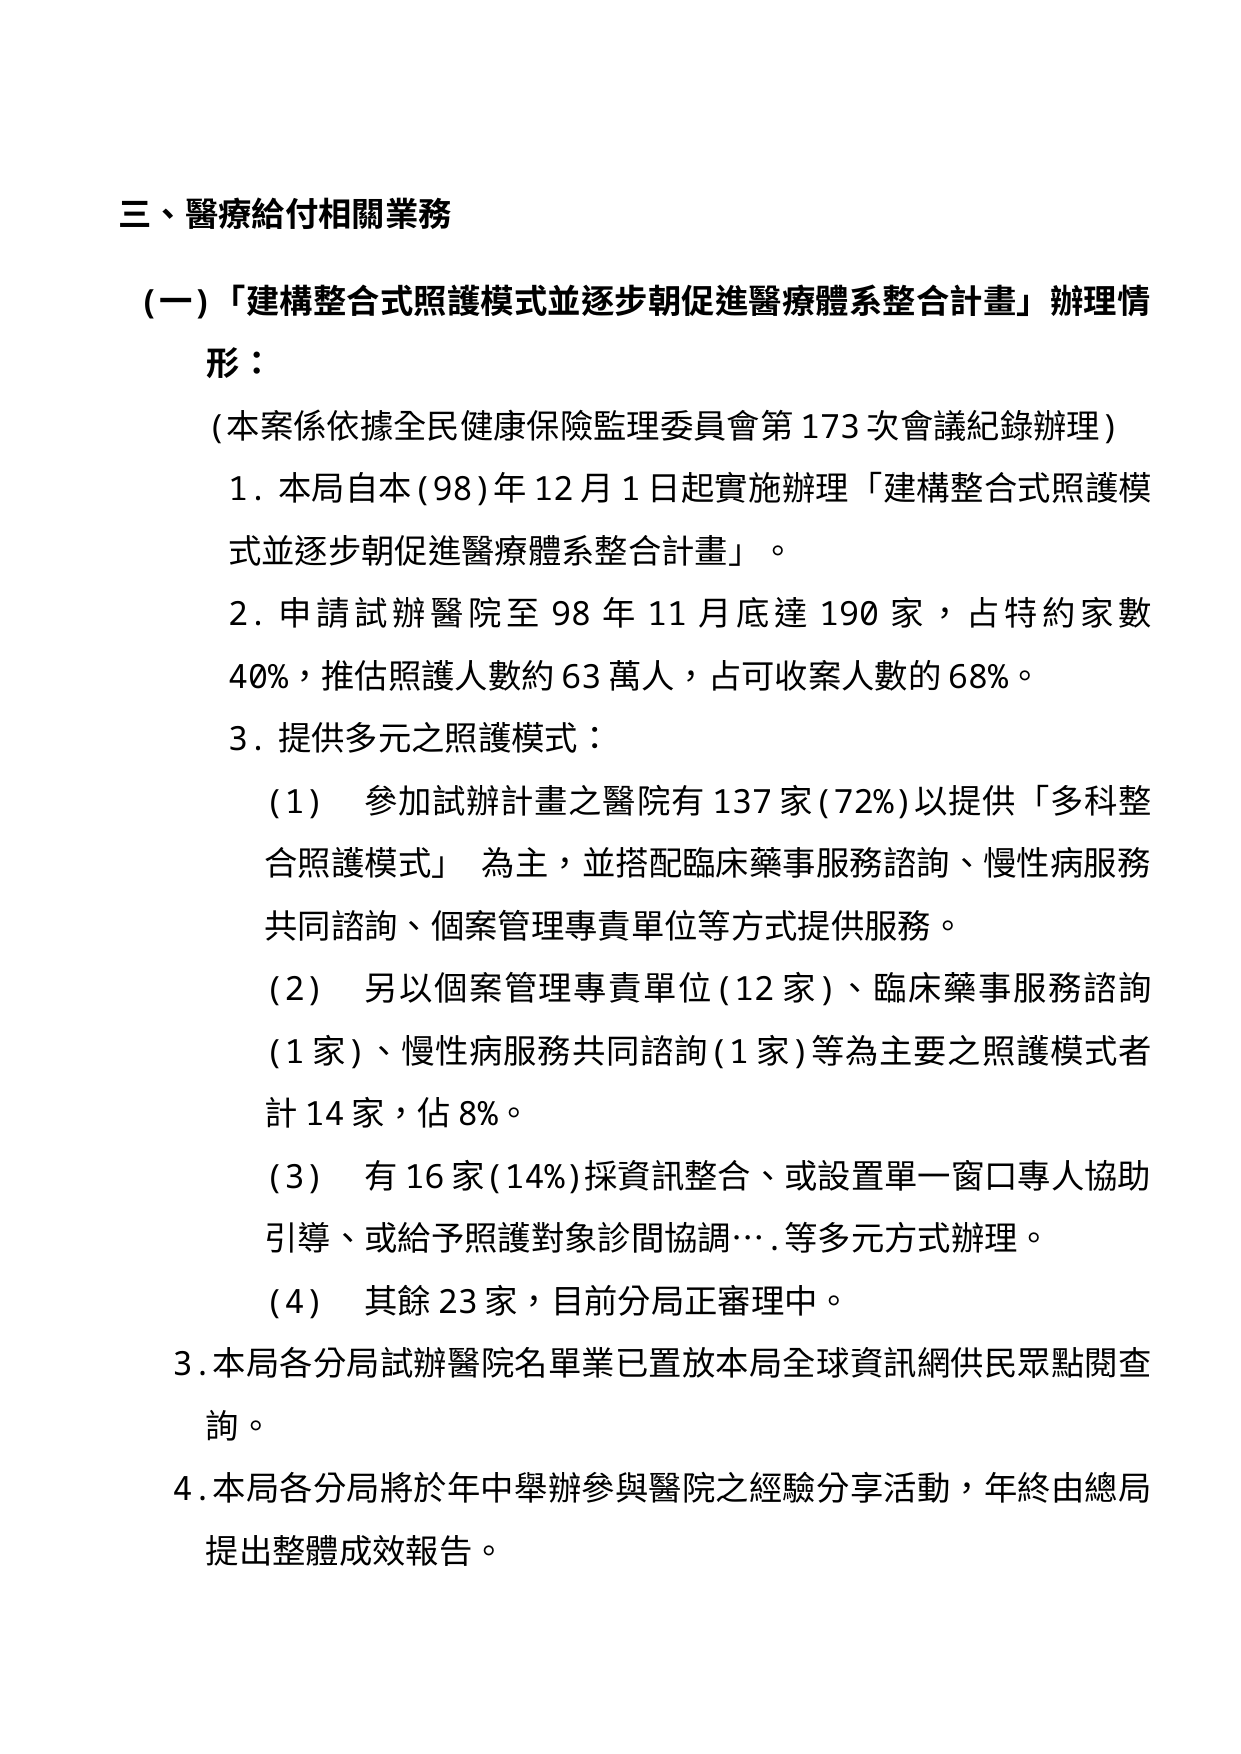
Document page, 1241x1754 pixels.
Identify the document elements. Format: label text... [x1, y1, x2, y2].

text 4.本局各分局將於年中舉辦參與醫院之經驗分享活動，年終由總局提出整體成效報告。 [172, 1445, 1152, 1570]
text (本案係依據全民健康保險監理委員會第173次會議紀錄辦理) [207, 382, 1152, 445]
list 另以個案管理專責單位(12家)、臨床藥事服務諮詢(1家)、慢性病服務共同諮詢(1家)等為主要之照護模式者計14家，佔8%。 [264, 945, 1152, 1132]
list 有16家(14%)採資訊整合、或設置單一窗口專人協助引導、或給予照護對象診間協調….等多元方式辦理。 [264, 1132, 1152, 1257]
text (一)「建構整合式照護模式並逐步朝促進醫療體系整合計畫」辦理情形： [139, 257, 1152, 382]
text 3.本局各分局試辦醫院名單業已置放本局全球資訊網供民眾點閱查詢。 [172, 1320, 1152, 1445]
list 本局自本(98)年12月1日起實施辦理「建構整合式照護模式並逐步朝促進醫療體系整合計畫」。 [228, 445, 1152, 570]
list 提供多元之照護模式： [228, 695, 1152, 757]
list 其餘23家，目前分局正審理中。 [264, 1257, 1152, 1320]
list 申請試辦醫院至98年11月底達190家，占特約家數40%，推估照護人數約63萬人，占可收案人數的68%。 [228, 570, 1152, 695]
list 參加試辦計畫之醫院有137家(72%)以提供「多科整合照護模式」 為主，並搭配臨床藥事服務諮詢、慢性病服務共同諮詢、個案管理專責單位等方式提供服務。 [264, 757, 1152, 945]
text 三、醫療給付相關業務 [118, 171, 1152, 233]
